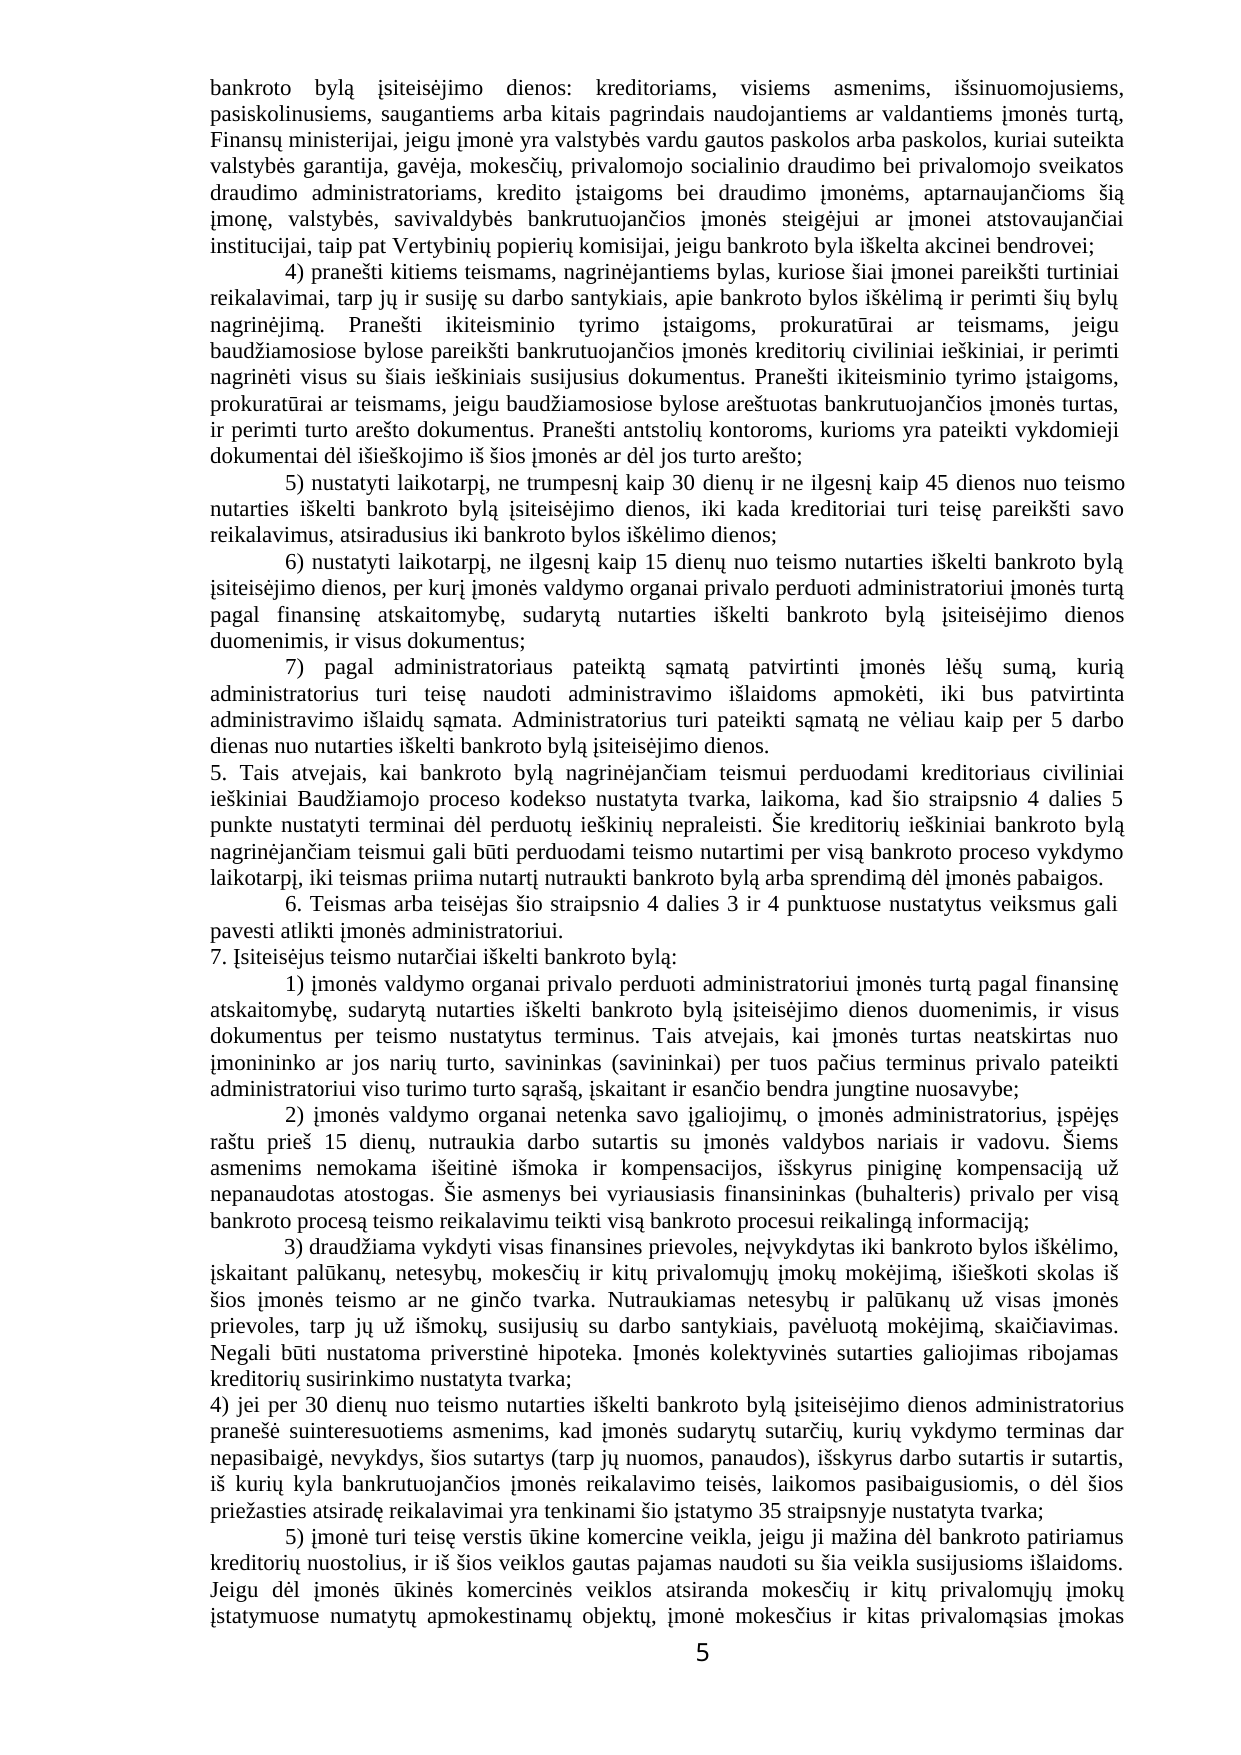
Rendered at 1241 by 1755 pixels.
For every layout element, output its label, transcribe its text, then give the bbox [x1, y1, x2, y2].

text 3) draudžiama vykdyti visas finansines prievoles, neįvykdytas iki bankroto bylos iškėlimo, įskaitant palūkanų, netesybų, mokesčių ir kitų privalomųjų įmokų mokėjimą, išieškoti skolas iš šios įmonės teismo ar ne ginčo tvarka. Nutraukiamas netesybų ir palūkanų už visas įmonės prievoles, tarp jų už išmokų, susijusių su darbo santykiais, pavėluotą mokėjimą, skaičiavimas. Negali būti nustatoma priverstinė hipoteka. Įmonės kolektyvinės sutarties galiojimas ribojamas kreditorių susirinkimo nustatyta tvarka; [210, 1233, 1120, 1391]
text 4) pranešti kitiems teismams, nagrinėjantiems bylas, kuriose šiai įmonei pareikšti turtiniai reikalavimai, tarp jų ir susiję su darbo santykiais, apie bankroto bylos iškėlimą ir perimti šių bylų nagrinėjimą. Pranešti ikiteisminio tyrimo įstaigoms, prokuratūrai ar teismams, jeigu baudžiamosiose bylose pareikšti bankrutuojančios įmonės kreditorių civiliniai ieškiniai, ir perimti nagrinėti visus su šiais ieškiniais susijusius dokumentus. Pranešti ikiteisminio tyrimo įstaigoms, prokuratūrai ar teismams, jeigu baudžiamosiose bylose areštuotas bankrutuojančios įmonės turtas, ir perimti turto arešto dokumentus. Pranešti antstolių kontoroms, kurioms yra pateikti vykdomieji dokumentai dėl išieškojimo iš šios įmonės ar dėl jos turto arešto; [210, 258, 1120, 469]
text 7. Įsiteisėjus teismo nutarčiai iškelti bankroto bylą: [210, 943, 1120, 969]
text 5) įmonė turi teisę verstis ūkine komercine veikla, jeigu ji mažina dėl bankroto patiriamus kreditorių nuostolius, ir iš šios veiklos gautas pajamas naudoti su šia veikla susijusioms išlaidoms. Jeigu dėl įmonės ūkinės komercinės veiklos atsiranda mokesčių ir kitų privalomųjų įmokų įstatymuose numatytų apmokestinamų objektų, įmonė mokesčius ir kitas privalomąsias įmokas [210, 1523, 1126, 1628]
text 4) jei per 30 dienų nuo teismo nutarties iškelti bankroto bylą įsiteisėjimo dienos administratorius pranešė suinteresuotiems asmenims, kad įmonės sudarytų sutarčių, kurių vykdymo terminas dar nepasibaigė, nevykdys, šios sutartys (tarp jų nuomos, panaudos), išskyrus darbo sutartis ir sutartis, iš kurių kyla bankrutuojančios įmonės reikalavimo teisės, laikomos pasibaigusiomis, o dėl šios priežasties atsiradę reikalavimai yra tenkinami šio įstatymo 35 straipsnyje nustatyta tvarka; [210, 1391, 1126, 1523]
text 2) įmonės valdymo organai netenka savo įgaliojimų, o įmonės administratorius, įspėjęs raštu prieš 15 dienų, nutraukia darbo sutartis su įmonės valdybos nariais ir vadovu. Šiems asmenims nemokama išeitinė išmoka ir kompensacijos, išskyrus piniginę kompensaciją už nepanaudotas atostogas. Šie asmenys bei vyriausiasis finansininkas (buhalteris) privalo per visą bankroto procesą teismo reikalavimu teikti visą bankroto procesui reikalingą informaciją; [210, 1101, 1120, 1233]
text 7) pagal administratoriaus pateiktą sąmatą patvirtinti įmonės lėšų sumą, kurią administratorius turi teisę naudoti administravimo išlaidoms apmokėti, iki bus patvirtinta administravimo išlaidų sąmata. Administratorius turi pateikti sąmatą ne vėliau kaip per 5 darbo dienas nuo nutarties iškelti bankroto bylą įsiteisėjimo dienos. [210, 653, 1126, 759]
text 5. Tais atvejais, kai bankroto bylą nagrinėjančiam teismui perduodami kreditoriaus civiliniai ieškiniai Baudžiamojo proceso kodekso nustatyta tvarka, laikoma, kad šio straipsnio 4 dalies 5 punkte nustatyti terminai dėl perduotų ieškinių nepraleisti. Šie kreditorių ieškiniai bankroto bylą nagrinėjančiam teismui gali būti perduodami teismo nutartimi per visą bankroto proceso vykdymo laikotarpį, iki teismas priima nutartį nutraukti bankroto bylą arba sprendimą dėl įmonės pabaigos. [210, 759, 1126, 891]
text 1) įmonės valdymo organai privalo perduoti administratoriui įmonės turtą pagal finansinę atskaitomybę, sudarytą nutarties iškelti bankroto bylą įsiteisėjimo dienos duomenimis, ir visus dokumentus per teismo nustatytus terminus. Tais atvejais, kai įmonės turtas neatskirtas nuo įmonininko ar jos narių turto, savininkas (savininkai) per tuos pačius terminus privalo pateikti administratoriui viso turimo turto sąrašą, įskaitant ir esančio bendra jungtine nuosavybe; [210, 969, 1120, 1101]
text 6. Teismas arba teisėjas šio straipsnio 4 dalies 3 ir 4 punktuose nustatytus veiksmus gali pavesti atlikti įmonės administratoriui. [210, 891, 1120, 943]
text bankroto bylą įsiteisėjimo dienos: kreditoriams, visiems asmenims, išsinuomojusiems, pasiskolinusiems, saugantiems arba kitais pagrindais naudojantiems ar valdantiems įmonės turtą, Finansų ministerijai, jeigu įmonė yra valstybės vardu gautos paskolos arba paskolos, kuriai suteikta valstybės garantija, gavėja, mokesčių, privalomojo socialinio draudimo bei privalomojo sveikatos draudimo administratoriams, kredito įstaigoms bei draudimo įmonėms, aptarnaujančioms šią įmonę, valstybės, savivaldybės bankrutuojančios įmonės steigėjui ar įmonei atstovaujančiai institucijai, taip pat Vertybinių popierių komisijai, jeigu bankroto byla iškelta akcinei bendrovei; [210, 73, 1126, 258]
text 6) nustatyti laikotarpį, ne ilgesnį kaip 15 dienų nuo teismo nutarties iškelti bankroto bylą įsiteisėjimo dienos, per kurį įmonės valdymo organai privalo perduoti administratoriui įmonės turtą pagal finansinę atskaitomybę, sudarytą nutarties iškelti bankroto bylą įsiteisėjimo dienos duomenimis, ir visus dokumentus; [210, 548, 1126, 653]
text 5) nustatyti laikotarpį, ne trumpesnį kaip 30 dienų ir ne ilgesnį kaip 45 dienos nuo teismo nutarties iškelti bankroto bylą įsiteisėjimo dienos, iki kada kreditoriai turi teisę pareikšti savo reikalavimus, atsiradusius iki bankroto bylos iškėlimo dienos; [210, 469, 1126, 548]
